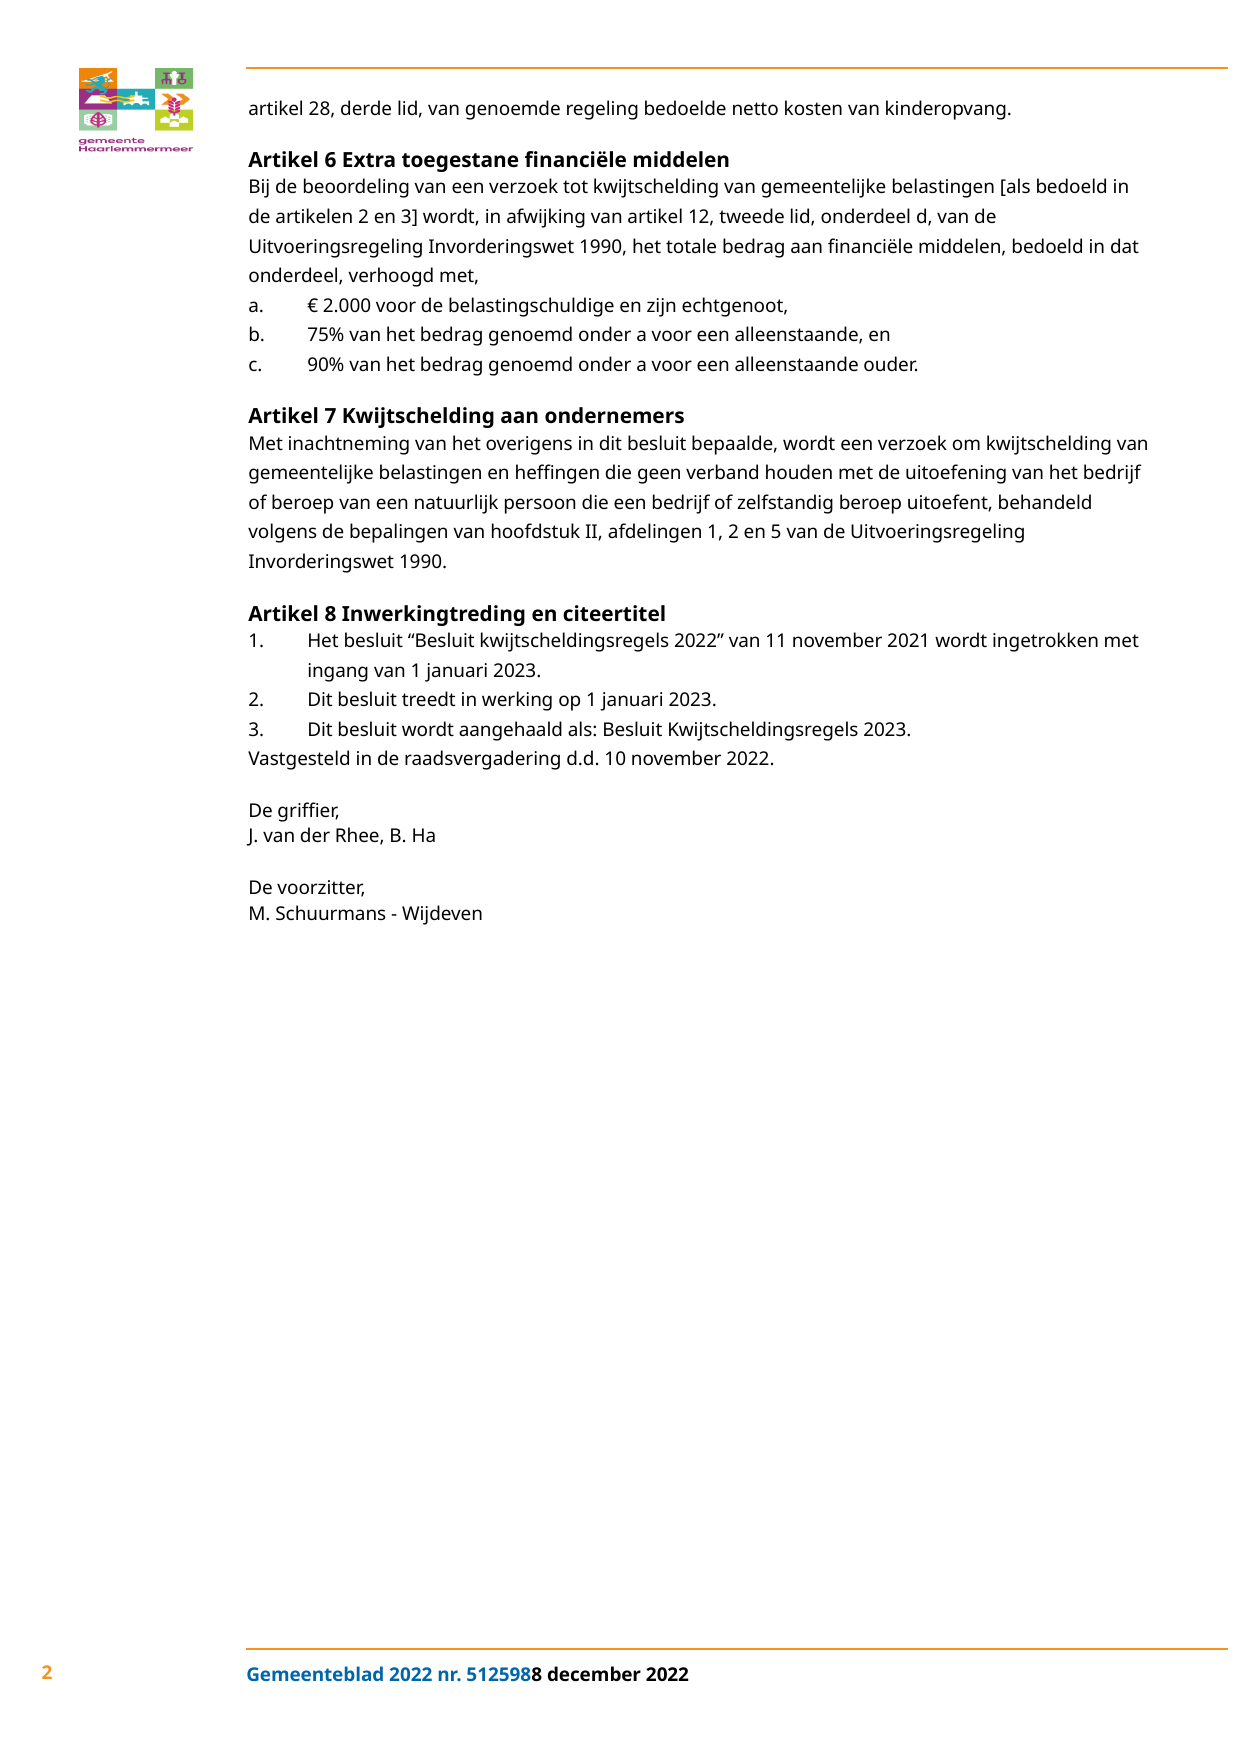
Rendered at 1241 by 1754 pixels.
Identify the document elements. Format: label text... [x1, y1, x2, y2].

list Dit besluit treedt in werking op 1 januari 2023. [248, 686, 1152, 712]
text De griffier, [248, 797, 1152, 823]
text Artikel 8 Inwerkingtreding en citeertitel [248, 599, 1152, 627]
text Bij de beoordeling van een verzoek tot kwijtschelding van gemeentelijke belastingen [als bedoeld in de artikelen 2 en 3] wordt, in afwijking van artikel 12, tweede lid, onderdeel d, van de Uitvoeringsregeling Invorderingswet 1990, het totale bedrag aan financiële middelen, bedoeld in dat onderdeel, verhoogd met, [248, 174, 1152, 288]
list 90% van het bedrag genoemd onder a voor een alleenstaande ouder. [248, 351, 1152, 377]
list Dit besluit wordt aangehaald als: Besluit Kwijtscheldingsregels 2023. [248, 716, 1152, 742]
list 75% van het bedrag genoemd onder a voor een alleenstaande, en [248, 322, 1152, 347]
list € 2.000 voor de belastingschuldige en zijn echtgenoot, [248, 292, 1152, 318]
text J. van der Rhee, B. Ha [248, 823, 1152, 848]
picture [41, 47, 231, 172]
text M. Schuurmans - Wijdeven [248, 900, 1152, 926]
text Artikel 7 Kwijtschelding aan ondernemers [248, 402, 1152, 430]
text artikel 28, derde lid, van genoemde regeling bedoelde netto kosten van kinderopvang. [248, 95, 1152, 121]
text Vastgesteld in de raadsvergadering d.d. 10 november 2022. [248, 746, 1152, 771]
text De voorzitter, [248, 874, 1152, 900]
list Het besluit “Besluit kwijtscheldingsregels 2022” van 11 november 2021 wordt ingetrokken met ingang van 1 januari 2023. [248, 627, 1152, 682]
text Artikel 6 Extra toegestane financiële middelen [248, 145, 1152, 174]
text Met inachtneming van het overigens in dit besluit bepaalde, wordt een verzoek om kwijtschelding van gemeentelijke belastingen en heffingen die geen verband houden met de uitoefening van het bedrijf of beroep van een natuurlijk persoon die een bedrijf of zelfstandig beroep uitoefent, behandeld volgens de bepalingen van hoofdstuk II, afdelingen 1, 2 en 5 van de Uitvoeringsregeling Invorderingswet 1990. [248, 430, 1152, 574]
